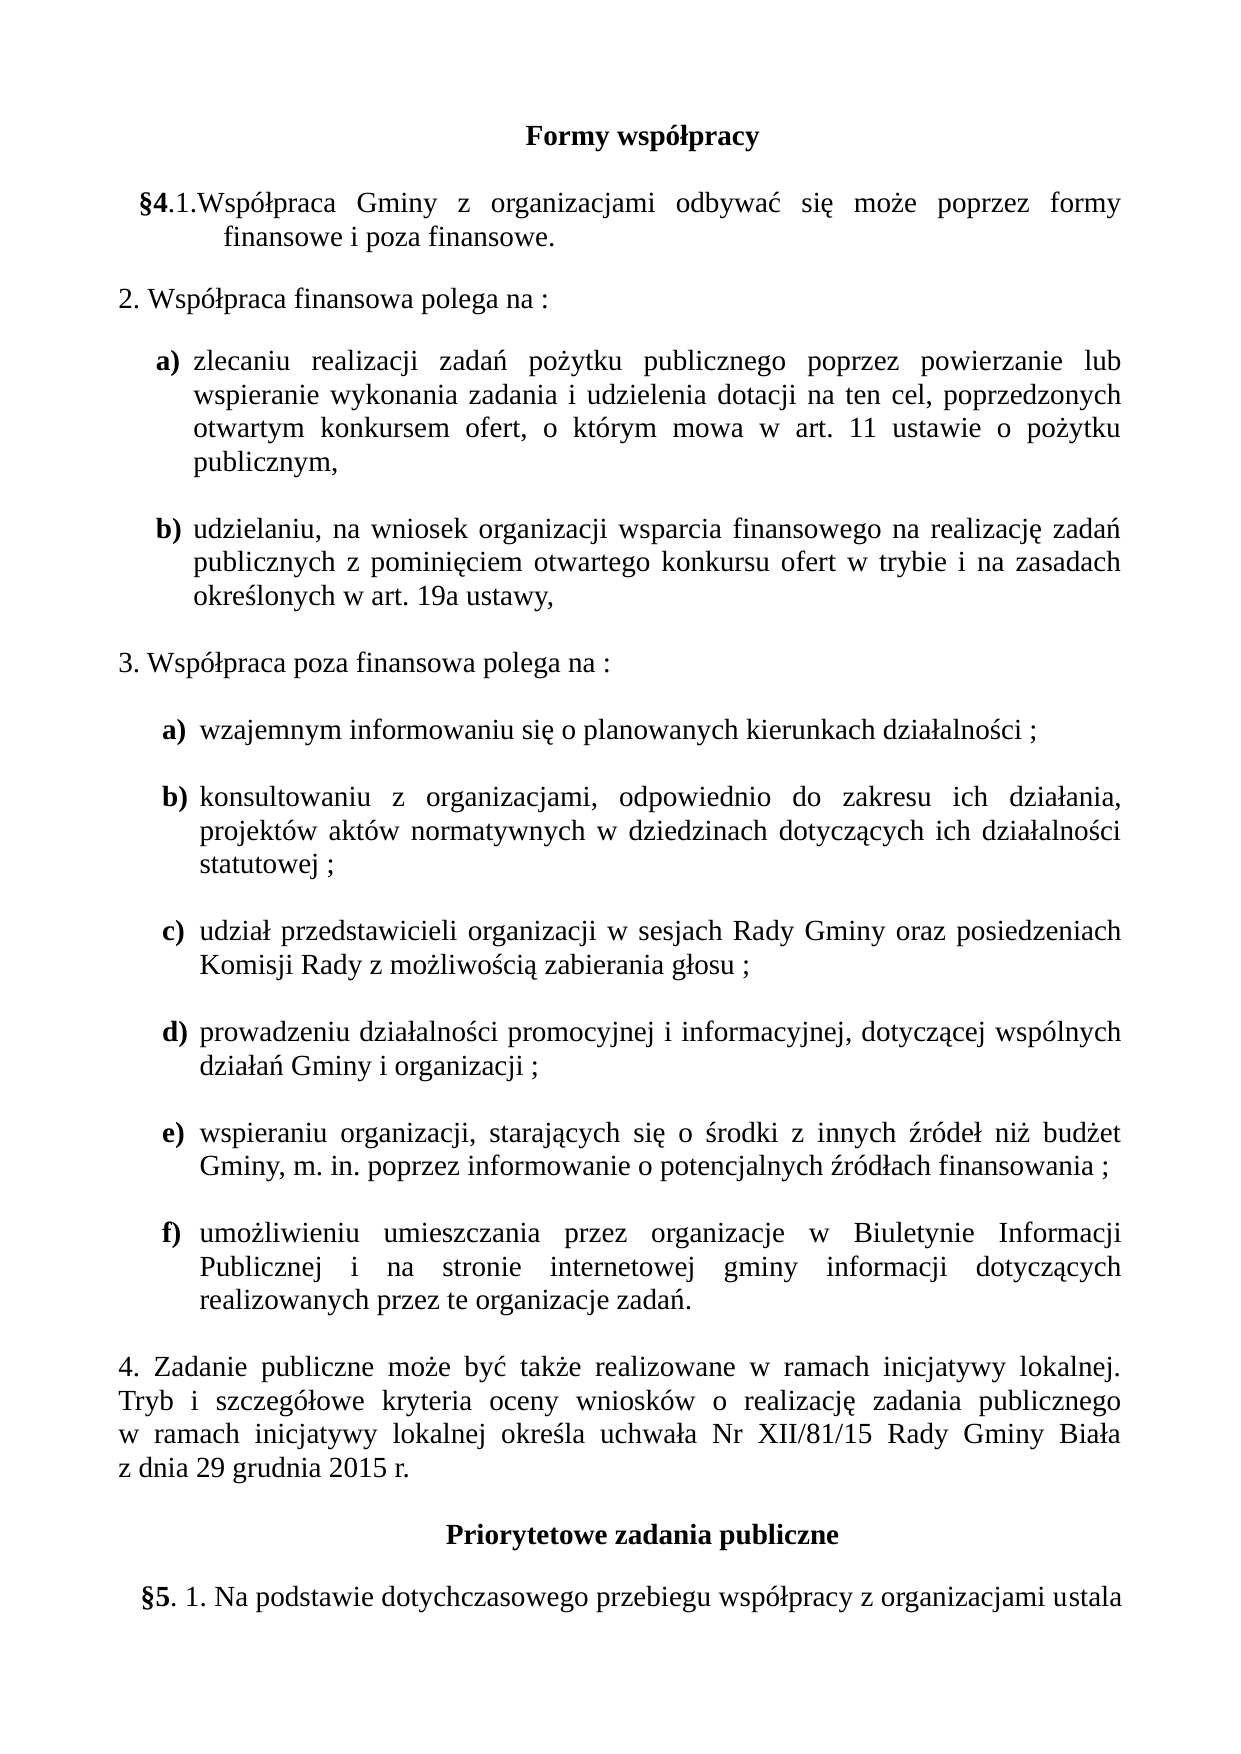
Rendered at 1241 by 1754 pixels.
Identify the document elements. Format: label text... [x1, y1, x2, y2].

subtitle §4.1.Współpraca Gminy z organizacjami odbywać się może poprzez formy finansowe i poza finansowe. [118, 185, 1122, 252]
subtitle Formy współpracy [156, 118, 1122, 152]
text §5. 1. Na podstawie dotychczasowego przebiegu współpracy z organizacjami ustala [118, 1579, 1122, 1613]
list umożliwieniu umieszczania przez organizacje w Biuletynie Informacji Publicznej i na stronie internetowej gminy informacji dotyczących realizowanych przez te organizacje zadań. [162, 1215, 1122, 1316]
list wzajemnym informowaniu się o planowanych kierunkach działalności ; [162, 712, 1122, 746]
list udzielaniu, na wniosek organizacji wsparcia finansowego na realizację zadań publicznych z pominięciem otwartego konkursu ofert w trybie i na zasadach określonych w art. 19a ustawy, [156, 511, 1122, 612]
list zlecaniu realizacji zadań pożytku publicznego poprzez powierzanie lub wspieranie wykonania zadania i udzielenia dotacji na ten cel, poprzedzonych otwartym konkursem ofert, o którym mowa w art. 11 ustawie o pożytku publicznym, [156, 343, 1122, 477]
subtitle 2. Współpraca finansowa polega na : [118, 281, 1122, 314]
list konsultowaniu z organizacjami, odpowiednio do zakresu ich działania, projektów aktów normatywnych w dziedzinach dotyczących ich działalności statutowej ; [162, 779, 1122, 880]
subtitle Priorytetowe zadania publiczne [156, 1517, 1122, 1551]
list prowadzeniu działalności promocyjnej i informacyjnej, dotyczącej wspólnych działań Gminy i organizacji ; [162, 1014, 1122, 1081]
text 4. Zadanie publiczne może być także realizowane w ramach inicjatywy lokalnej. Tryb i szczegółowe kryteria oceny wniosków o realizację zadania publicznego w ramach inicjatywy lokalnej określa uchwała Nr XII/81/15 Rady Gminy Biała z dnia 29 grudnia 2015 r. [118, 1349, 1122, 1484]
text 3. Współpraca poza finansowa polega na : [118, 645, 1122, 679]
list udział przedstawicieli organizacji w sesjach Rady Gminy oraz posiedzeniach Komisji Rady z możliwością zabierania głosu ; [162, 913, 1122, 981]
list wspieraniu organizacji, starających się o środki z innych źródeł niż budżet Gminy, m. in. poprzez informowanie o potencjalnych źródłach finansowania ; [162, 1115, 1122, 1182]
